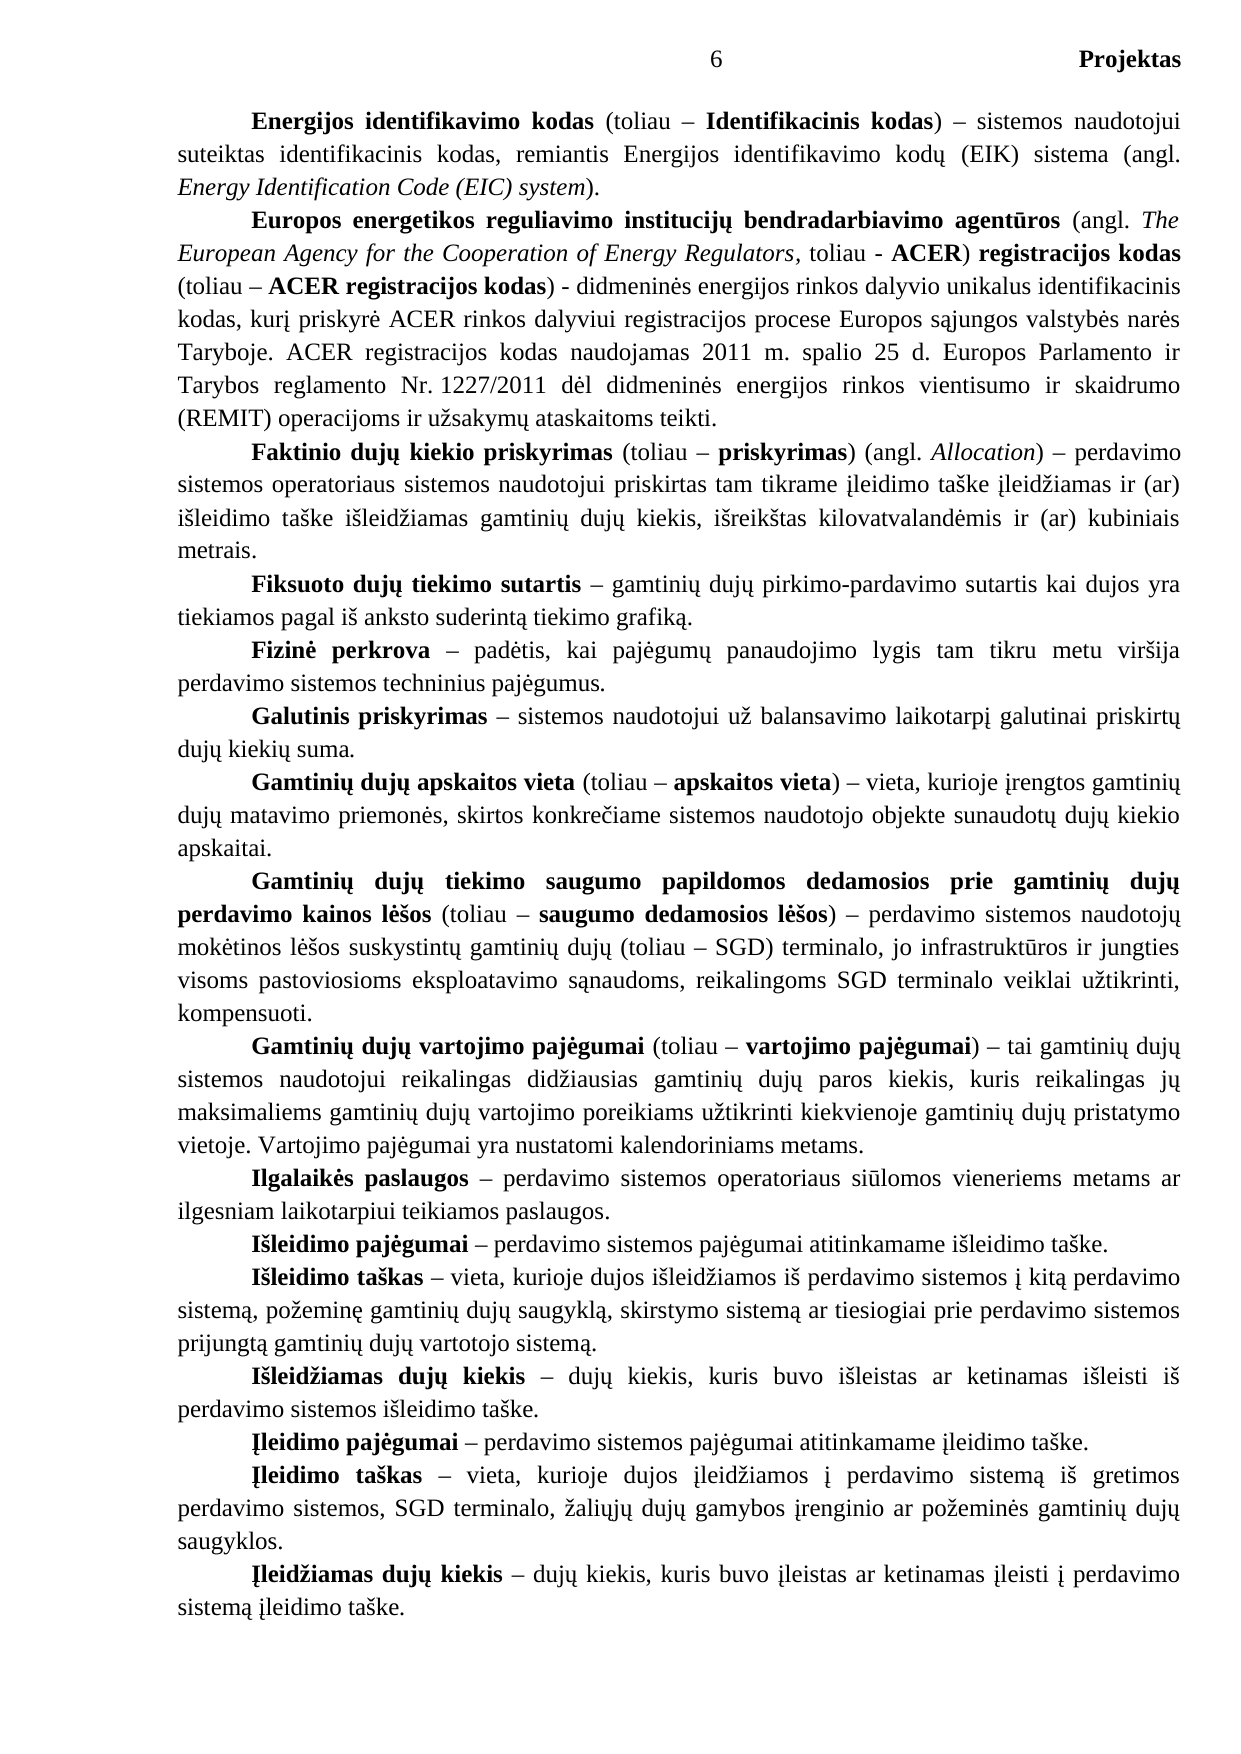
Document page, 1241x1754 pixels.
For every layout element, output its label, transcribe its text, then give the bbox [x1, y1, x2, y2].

text Įleidimo pajėgumai – perdavimo sistemos pajėgumai atitinkamame įleidimo taške. [177, 1427, 1181, 1456]
text Gamtinių dujų tiekimo saugumo papildomos dedamosios prie gamtinių dujų perdavimo kainos lėšos (toliau – saugumo dedamosios lėšos) – perdavimo sistemos naudotojų mokėtinos lėšos suskystintų gamtinių dujų (toliau – SGD) terminalo, jo infrastruktūros ir jungties visoms pastoviosioms eksploatavimo sąnaudoms, reikalingoms SGD terminalo veiklai užtikrinti, kompensuoti. [177, 866, 1181, 1027]
text Įleidžiamas dujų kiekis – dujų kiekis, kuris buvo įleistas ar ketinamas įleisti į perdavimo sistemą įleidimo taške. [177, 1559, 1181, 1621]
text Gamtinių dujų apskaitos vieta (toliau – apskaitos vieta) – vieta, kurioje įrengtos gamtinių dujų matavimo priemonės, skirtos konkrečiame sistemos naudotojo objekte sunaudotų dujų kiekio apskaitai. [177, 767, 1181, 862]
text Fizinė perkrova – padėtis, kai pajėgumų panaudojimo lygis tam tikru metu viršija perdavimo sistemos techninius pajėgumus. [177, 635, 1181, 696]
text Galutinis priskyrimas – sistemos naudotojui už balansavimo laikotarpį galutinai priskirtų dujų kiekių suma. [177, 701, 1181, 762]
text Fiksuoto dujų tiekimo sutartis – gamtinių dujų pirkimo-pardavimo sutartis kai dujos yra tiekiamos pagal iš anksto suderintą tiekimo grafiką. [177, 569, 1181, 630]
text Europos energetikos reguliavimo institucijų bendradarbiavimo agentūros (angl. The European Agency for the Cooperation of Energy Regulators, toliau - ACER) registracijos kodas (toliau – ACER registracijos kodas) - didmeninės energijos rinkos dalyvio unikalus identifikacinis kodas, kurį priskyrė ACER rinkos dalyviui registracijos procese Europos sąjungos valstybės narės Taryboje. ACER registracijos kodas naudojamas 2011 m. spalio 25 d. Europos Parlamento ir Tarybos reglamento Nr. 1227/2011 dėl didmeninės energijos rinkos vientisumo ir skaidrumo (REMIT) operacijoms ir užsakymų ataskaitoms teikti. [177, 205, 1181, 432]
text Energijos identifikavimo kodas (toliau – Identifikacinis kodas) – sistemos naudotojui suteiktas identifikacinis kodas, remiantis Energijos identifikavimo kodų (EIK) sistema (angl. Energy Identification Code (EIC) system). [177, 106, 1181, 201]
text Įleidimo taškas – vieta, kurioje dujos įleidžiamos į perdavimo sistemą iš gretimos perdavimo sistemos, SGD terminalo, žaliųjų dujų gamybos įrenginio ar požeminės gamtinių dujų saugyklos. [177, 1460, 1181, 1555]
text Išleidžiamas dujų kiekis – dujų kiekis, kuris buvo išleistas ar ketinamas išleisti iš perdavimo sistemos išleidimo taške. [177, 1361, 1181, 1423]
text Ilgalaikės paslaugos – perdavimo sistemos operatoriaus siūlomos vieneriems metams ar ilgesniam laikotarpiui teikiamos paslaugos. [177, 1163, 1181, 1225]
text Faktinio dujų kiekio priskyrimas (toliau – priskyrimas) (angl. Allocation) – perdavimo sistemos operatoriaus sistemos naudotojui priskirtas tam tikrame įleidimo taške įleidžiamas ir (ar) išleidimo taške išleidžiamas gamtinių dujų kiekis, išreikštas kilovatvalandėmis ir (ar) kubiniais metrais. [177, 437, 1181, 564]
text Išleidimo pajėgumai – perdavimo sistemos pajėgumai atitinkamame išleidimo taške. [177, 1229, 1181, 1258]
text Išleidimo taškas – vieta, kurioje dujos išleidžiamos iš perdavimo sistemos į kitą perdavimo sistemą, požeminę gamtinių dujų saugyklą, skirstymo sistemą ar tiesiogiai prie perdavimo sistemos prijungtą gamtinių dujų vartotojo sistemą. [177, 1262, 1181, 1357]
text Gamtinių dujų vartojimo pajėgumai (toliau – vartojimo pajėgumai) – tai gamtinių dujų sistemos naudotojui reikalingas didžiausias gamtinių dujų paros kiekis, kuris reikalingas jų maksimaliems gamtinių dujų vartojimo poreikiams užtikrinti kiekvienoje gamtinių dujų pristatymo vietoje. Vartojimo pajėgumai yra nustatomi kalendoriniams metams. [177, 1031, 1181, 1159]
